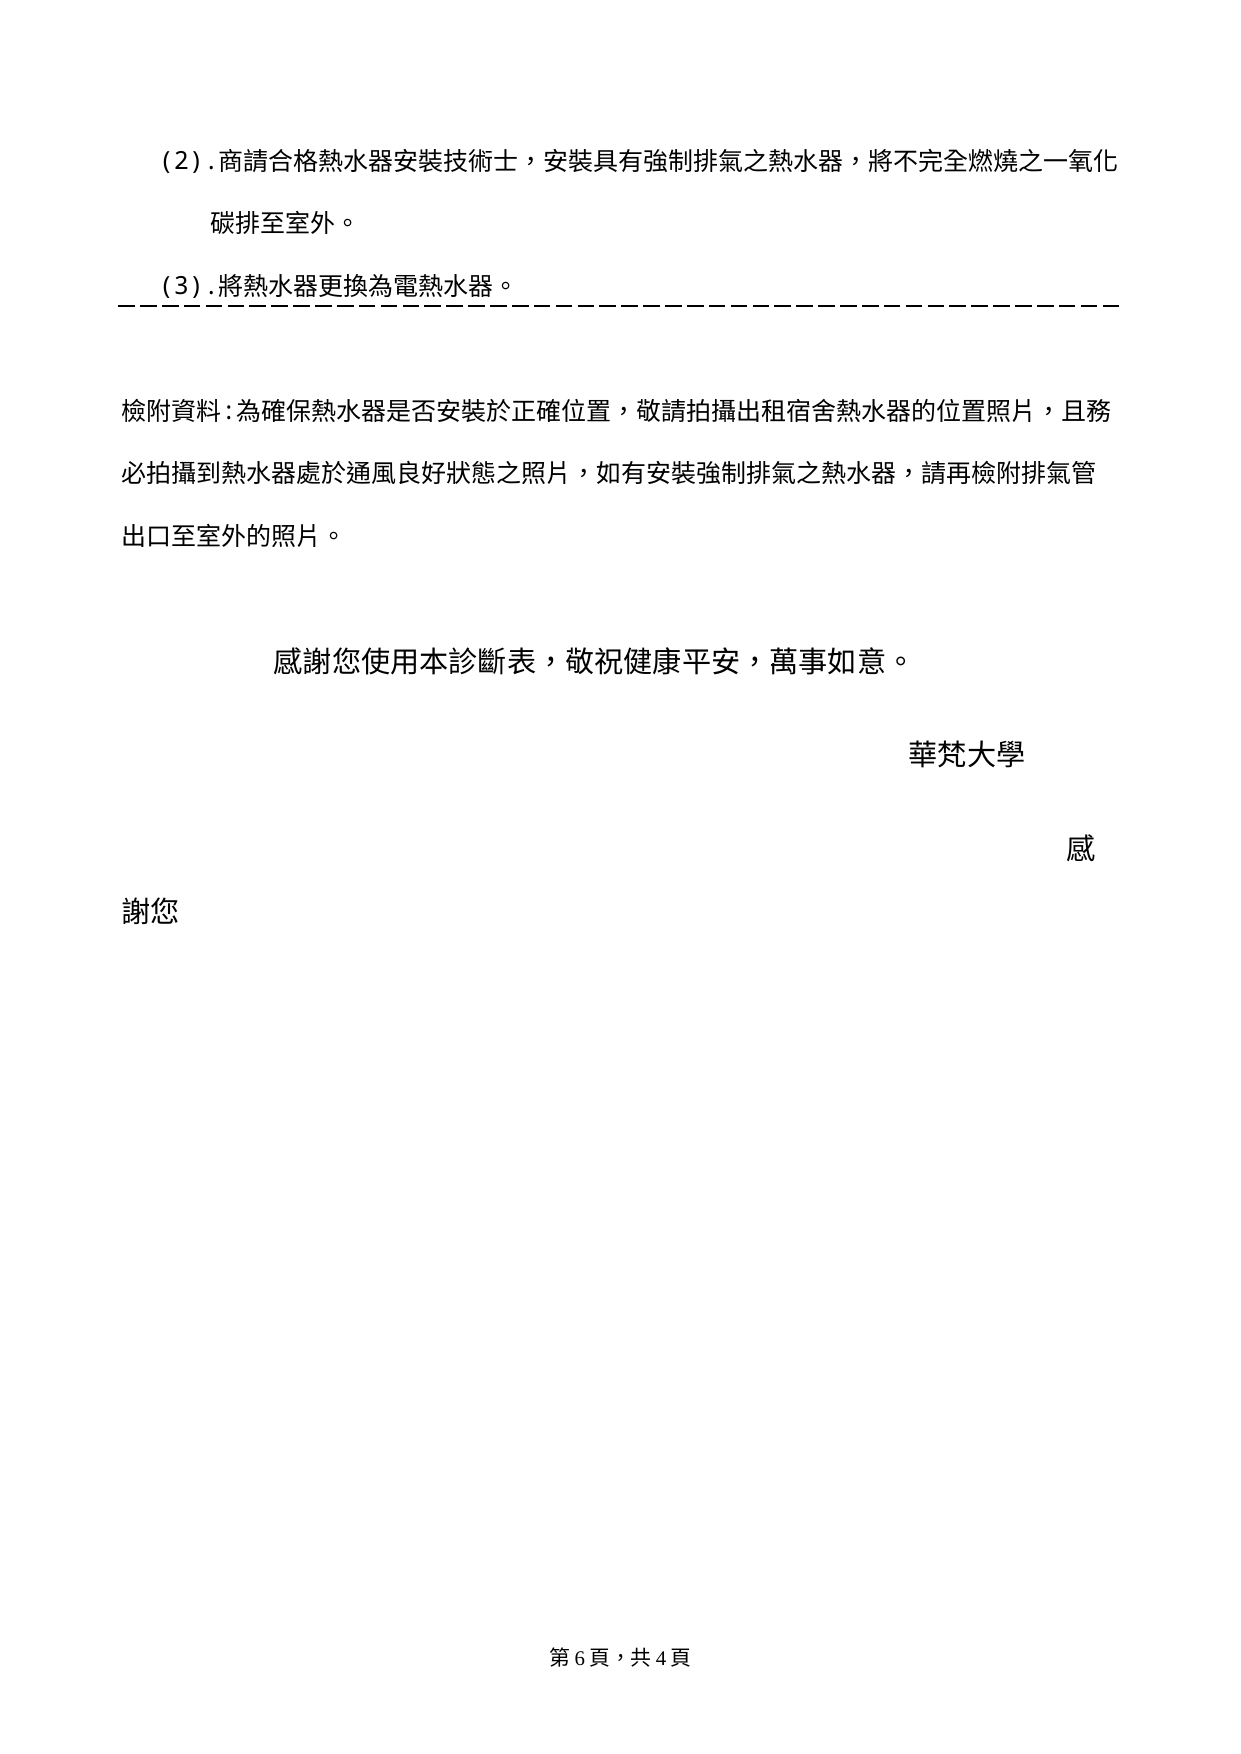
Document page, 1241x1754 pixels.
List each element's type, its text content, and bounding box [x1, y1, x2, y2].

table_cell [248, 555, 378, 618]
table_cell 感謝您 [118, 774, 1122, 930]
table_cell 檢附資料:為確保熱水器是否安裝於正確位置，敬請拍攝出租宿舍熱水器的位置照片，且務必拍攝到熱水器處於通風良好狀態之照片，如有安裝強制排氣之熱水器，請再檢附排氣管出口至室外的照片。 [118, 305, 1122, 555]
table_cell (2).商請合格熱水器安裝技術士，安裝具有強制排氣之熱水器，將不完全燃燒之一氧化碳排至室外。 [118, 118, 1122, 243]
table_cell (3).將熱水器更換為電熱水器。 [118, 243, 1122, 305]
table_cell 感謝您使用本診斷表，敬祝健康平安，萬事如意。 [118, 618, 1122, 680]
table_cell [999, 555, 1122, 618]
table_cell [118, 555, 248, 618]
table_cell [378, 555, 999, 618]
table_cell 華梵大學 [118, 680, 1122, 774]
